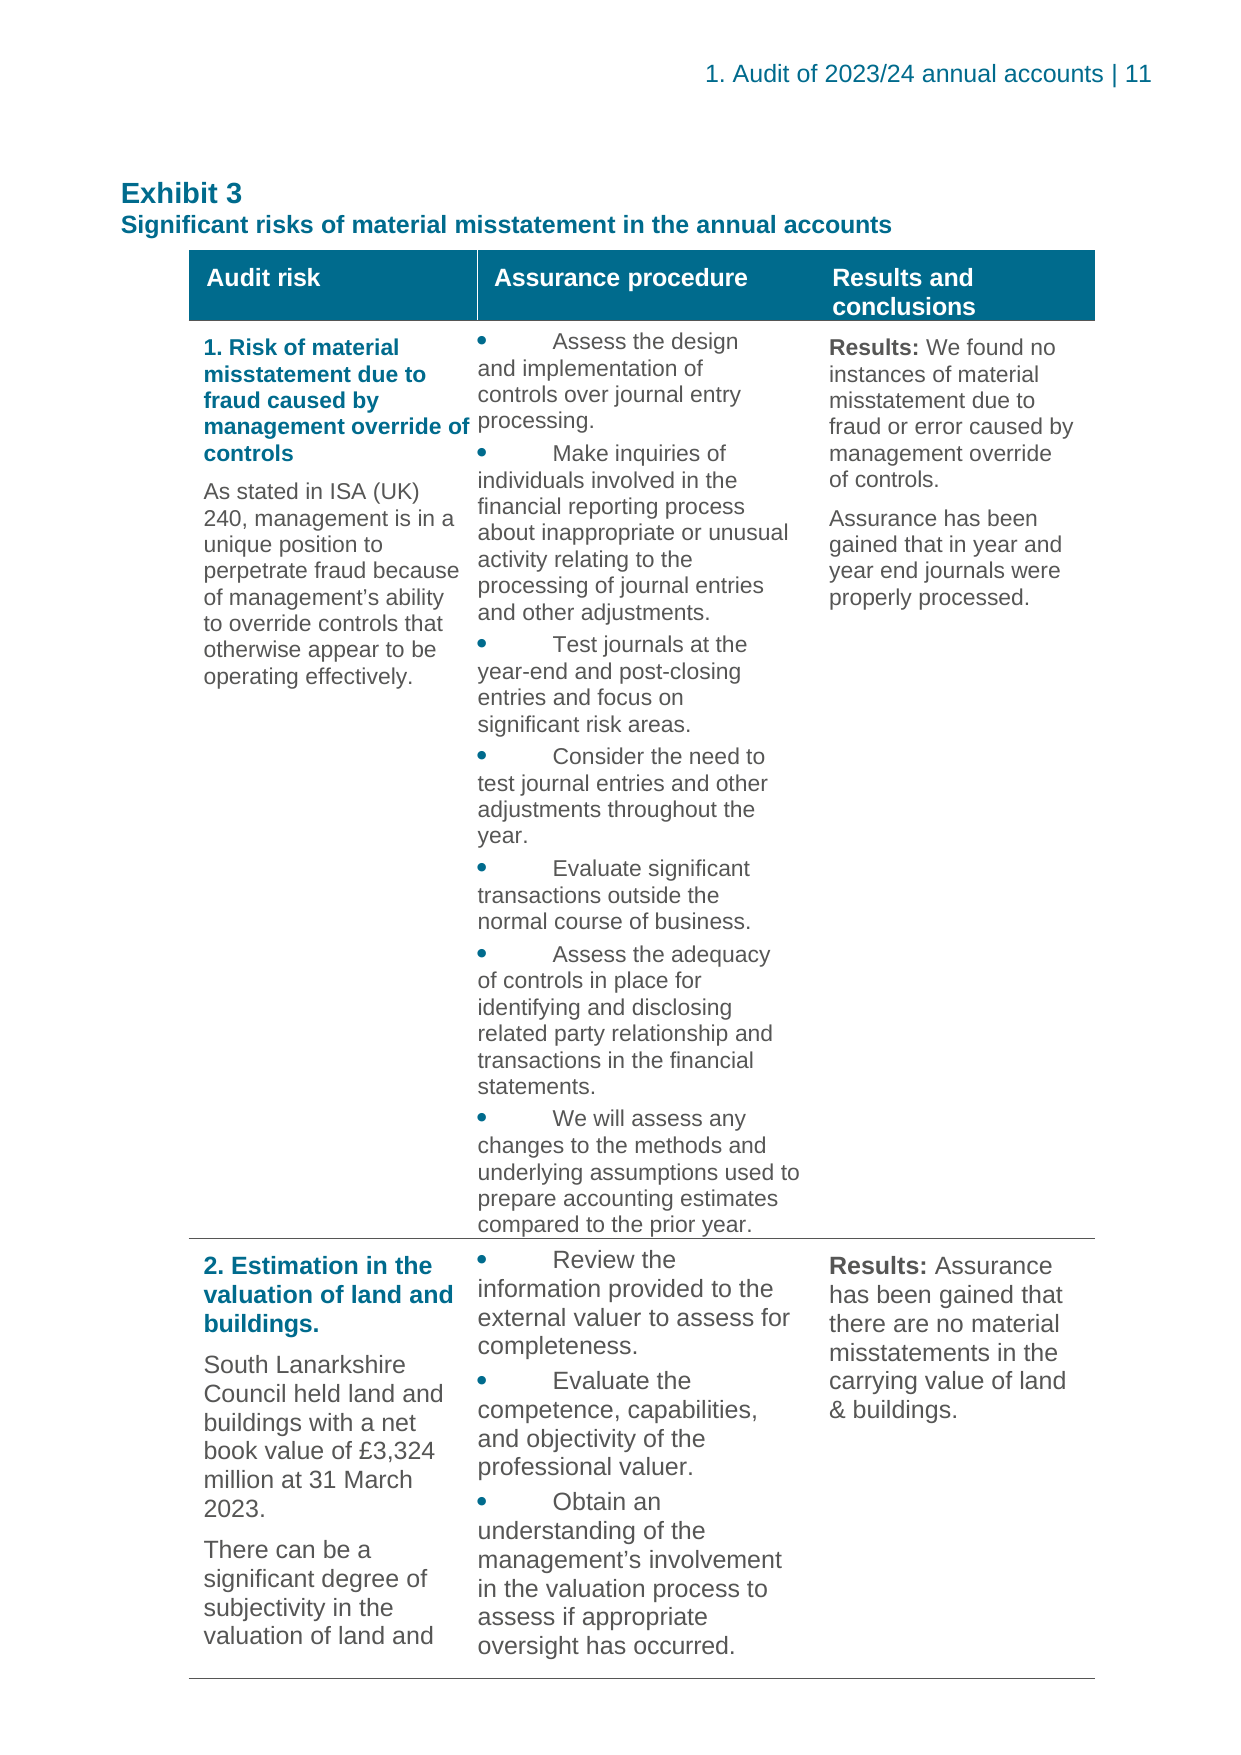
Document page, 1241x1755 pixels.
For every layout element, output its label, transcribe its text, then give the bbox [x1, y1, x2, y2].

table_cell Results: Assurance has been gained that there are no material misstatements in the carrying value of land & buildings. [816, 1239, 1095, 1678]
table_cell 2. Estimation in the valuation of land and buildings. South Lanarkshire Council held land and buildings with a net book value of £3,324 million at 31 March 2023. There can be a significant degree of subjectivity in the valuation of land and [189, 1239, 477, 1678]
table_cell Review the information provided to the external valuer to assess for completeness. Evaluate the competence, capabilities, and objectivity of the professional valuer. Obtain an understanding of the management’s involvement in the valuation process to assess if appropriate oversight has occurred. Critically assess the approach South Lanarkshire Council has adopted to assess the risk that assets not subject to valuation [478, 1239, 816, 1678]
table_cell 1. Risk of material misstatement due to fraud caused by management override of controls As stated in ISA (UK) 240, management is in a unique position to perpetrate fraud because of management’s ability to override controls that otherwise appear to be operating effectively. [189, 321, 477, 1237]
table_cell Results: We found no instances of material misstatement due to fraud or error caused by management override of controls. Assurance has been gained that in year and year end journals were properly processed. [816, 321, 1095, 1237]
table_cell Assess the design and implementation of controls over journal entry processing. Make inquiries of individuals involved in the financial reporting process about inappropriate or unusual activity relating to the processing of journal entries and other adjustments. Test journals at the year-end and post-closing entries and focus on significant risk areas. Consider the need to test journal entries and other adjustments throughout the year. Evaluate significant transactions outside the normal course of business. Assess the adequacy of controls in place for identifying and disclosing related party relationship and transactions in the financial statements. We will assess any changes to the methods and underlying assumptions used to prepare accounting estimates compared to the prior year. [478, 321, 816, 1237]
table_header Assurance procedure [478, 250, 816, 320]
text Significant risks of material misstatement in the annual accounts [121, 210, 1091, 238]
table_header Audit risk [189, 250, 477, 320]
table_header Results and conclusions [816, 250, 1095, 320]
text Exhibit 3 [121, 176, 1091, 210]
